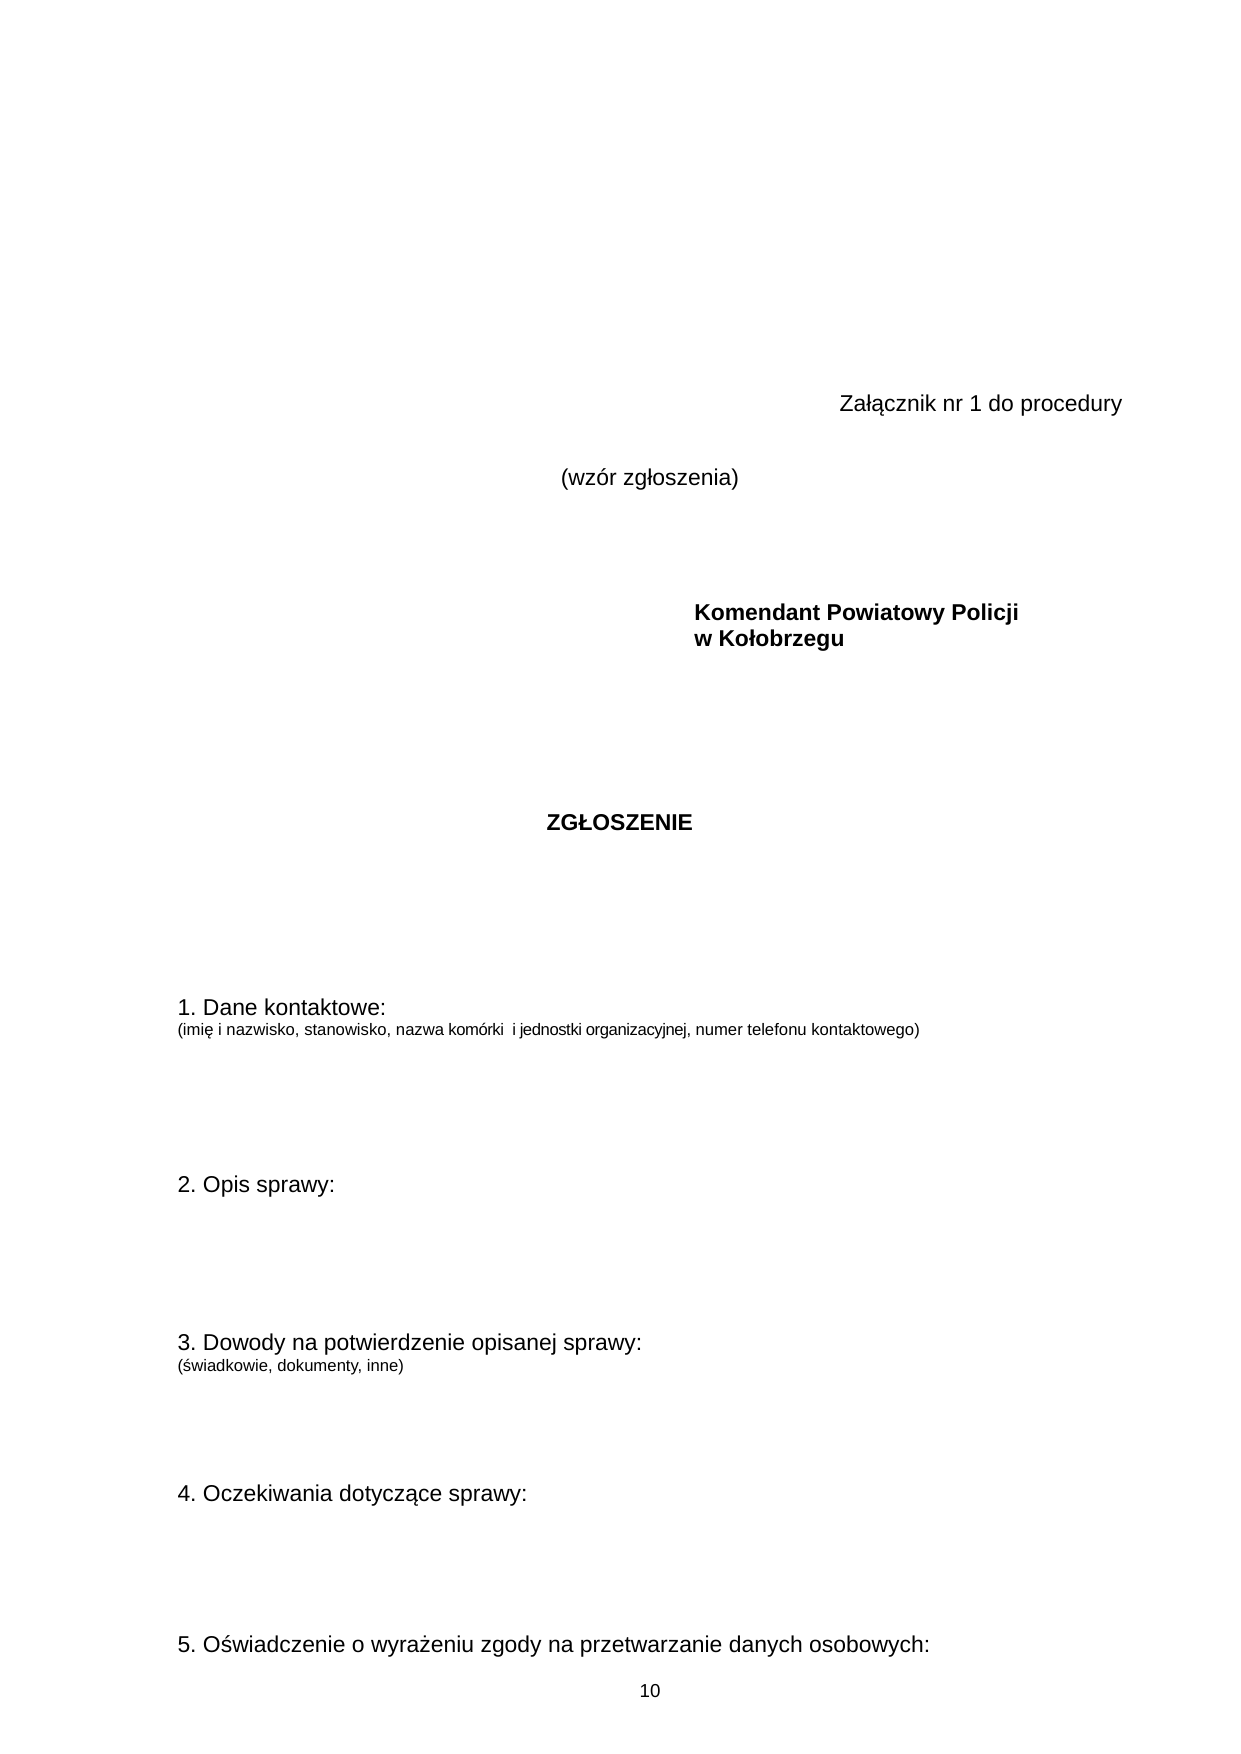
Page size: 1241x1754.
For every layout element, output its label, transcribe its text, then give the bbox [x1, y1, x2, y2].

text Komendant Powiatowy Policji [620, 598, 1122, 625]
list (świadkowie, dokumenty, inne) [177, 1356, 1122, 1375]
list 5. Oświadczenie o wyrażeniu zgody na przetwarzanie danych osobowych: [177, 1631, 1122, 1657]
text w Kołobrzegu [620, 625, 1122, 651]
list 2. Opis sprawy: [177, 1171, 1122, 1197]
list (imię i nazwisko, stanowisko, nazwa komórki i jednostki organizacyjnej, numer telefonu kontaktowego) [177, 1020, 1122, 1039]
text ZGŁOSZENIE [177, 809, 1122, 836]
text (wzór zgłoszenia) [177, 464, 1122, 491]
list 1. Dane kontaktowe: [177, 994, 1122, 1020]
list 4. Oczekiwania dotyczące sprawy: [177, 1480, 1122, 1507]
text Załącznik nr 1 do procedury [620, 390, 1122, 416]
list 3. Dowody na potwierdzenie opisanej sprawy: [177, 1329, 1122, 1356]
